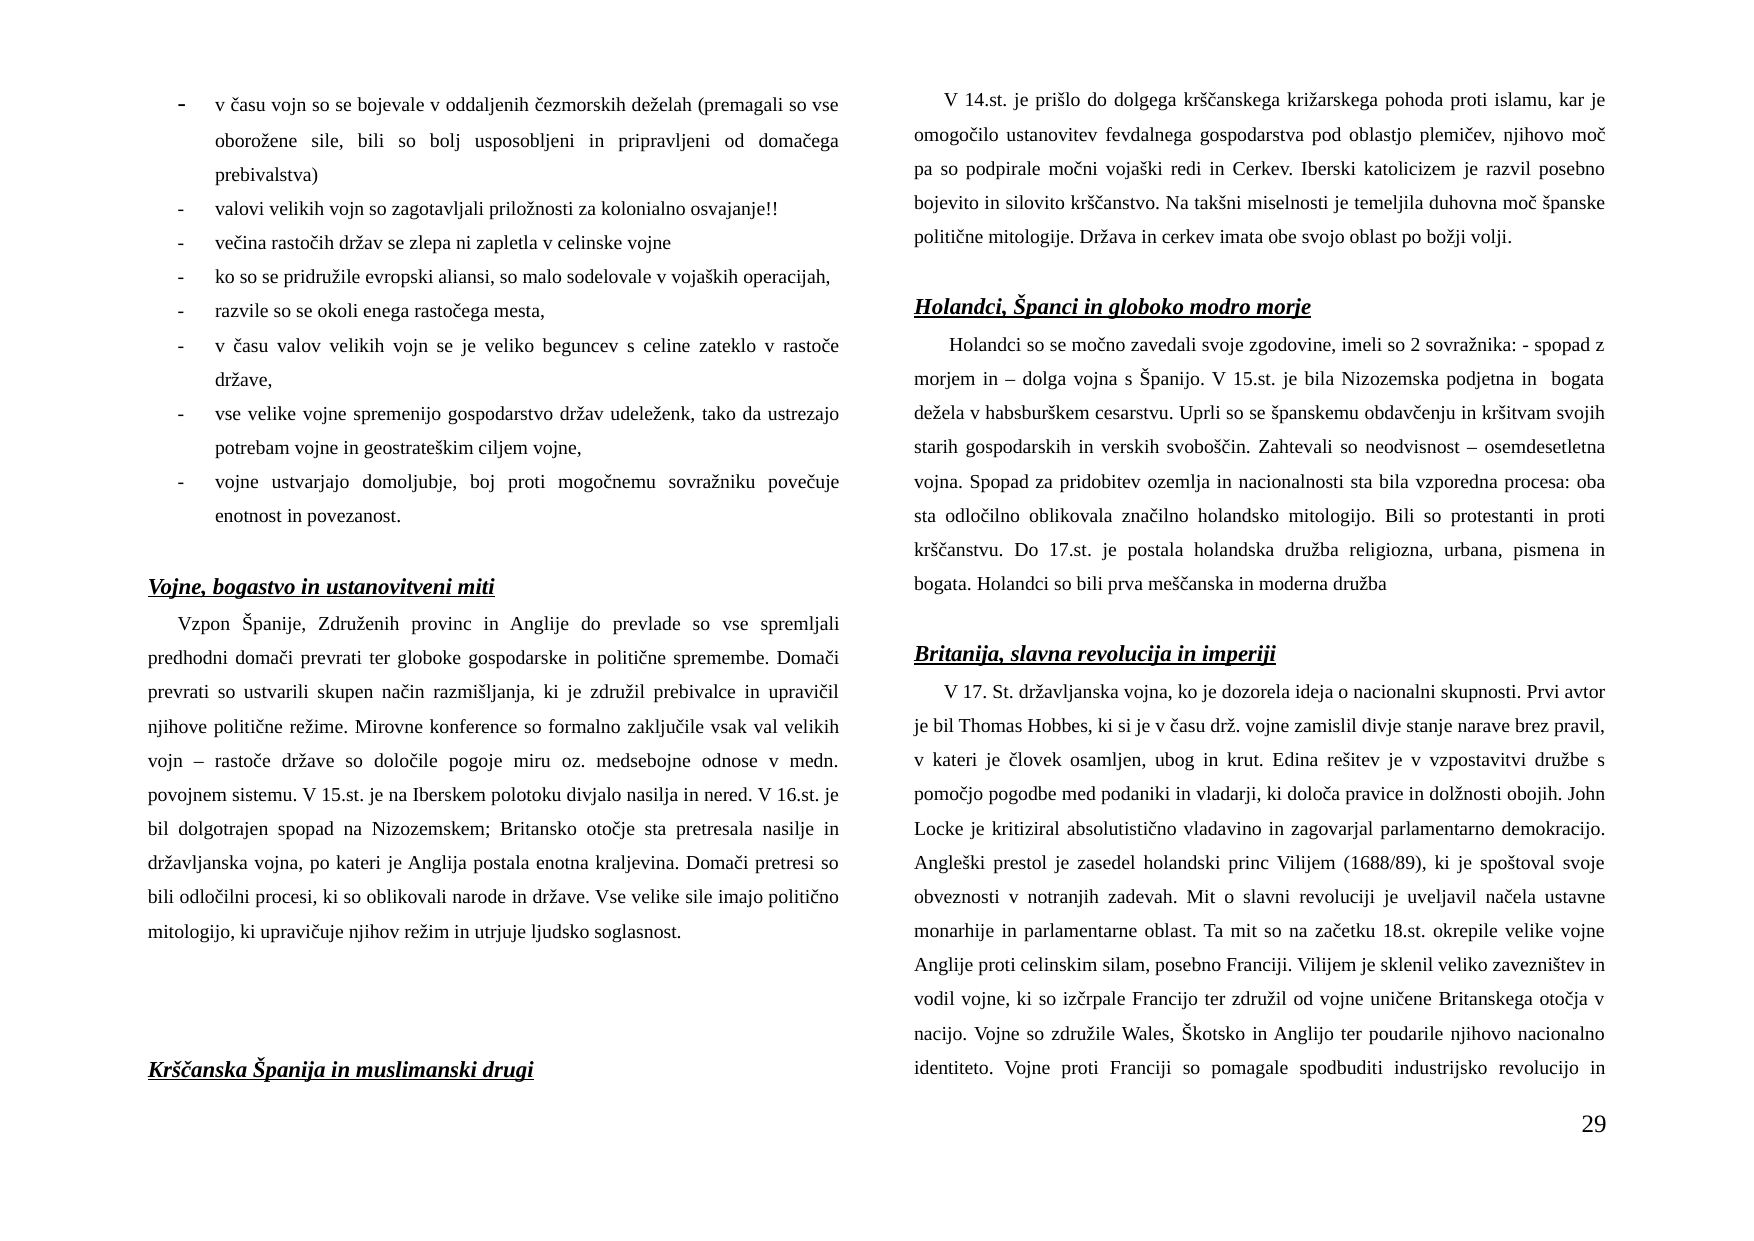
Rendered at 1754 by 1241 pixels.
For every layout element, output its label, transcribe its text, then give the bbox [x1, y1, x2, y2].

list večina rastočih držav se zlepa ni zapletla v celinske vojne [177, 231, 840, 254]
list v času vojn so se bojevale v oddaljenih čezmorskih deželah (premagali so vse oborožene sile, bili so bolj usposobljeni in pripravljeni od domačega prebivalstva) [177, 88, 840, 186]
text Holandci, Španci in globoko modro morje [914, 293, 1606, 320]
text Vzpon Španije, Združenih provinc in Anglije do prevlade so vse spremljali predhodni domači prevrati ter globoke gospodarske in politične spremembe. Domači prevrati so ustvarili skupen način razmišljanja, ki je združil prebivalce in upravičil njihove politične režime. Mirovne konference so formalno zaključile vsak val velikih vojn – rastoče države so določile pogoje miru oz. medsebojne odnose v medn. povojnem sistemu. V 15.st. je na Iberskem polotoku divjalo nasilja in nered. V 16.st. je bil dolgotrajen spopad na Nizozemskem; Britansko otočje sta pretresala nasilje in državljanska vojna, po kateri je Anglija postala enotna kraljevina. Domači pretresi so bili odločilni procesi, ki so oblikovali narode in države. Vse velike sile imajo politično mitologijo, ki upravičuje njihov režim in utrjuje ljudsko soglasnost. [148, 612, 840, 942]
text Krščanska Španija in muslimanski drugi [148, 1056, 840, 1083]
text Holandci so se močno zavedali svoje zgodovine, imeli so 2 sovražnika: - spopad z morjem in – dolga vojna s Španijo. V 15.st. je bila Nizozemska podjetna in bogata dežela v habsburškem cesarstvu. Uprli so se španskemu obdavčenju in kršitvam svojih starih gospodarskih in verskih svoboščin. Zahtevali so neodvisnost – osemdesetletna vojna. Spopad za pridobitev ozemlja in nacionalnosti sta bila vzporedna procesa: oba sta odločilno oblikovala značilno holandsko mitologijo. Bili so protestanti in proti krščanstvu. Do 17.st. je postala holandska družba religiozna, urbana, pismena in bogata. Holandci so bili prva meščanska in moderna družba [914, 333, 1606, 595]
list v času valov velikih vojn se je veliko beguncev s celine zateklo v rastoče države, [177, 333, 840, 391]
text V 14.st. je prišlo do dolgega krščanskega križarskega pohoda proti islamu, kar je omogočilo ustanovitev fevdalnega gospodarstva pod oblastjo plemičev, njihovo moč pa so podpirale močni vojaški redi in Cerkev. Iberski katolicizem je razvil posebno bojevito in silovito krščanstvo. Na takšni miselnosti je temeljila duhovna moč španske politične mitologije. Država in cerkev imata obe svojo oblast po božji volji. [914, 88, 1606, 248]
list valovi velikih vojn so zagotavljali priložnosti za kolonialno osvajanje!! [177, 197, 840, 220]
list vse velike vojne spremenijo gospodarstvo držav udeleženk, tako da ustrezajo potrebam vojne in geostrateškim ciljem vojne, [177, 402, 840, 459]
text V 17. St. državljanska vojna, ko je dozorela ideja o nacionalni skupnosti. Prvi avtor je bil Thomas Hobbes, ki si je v času drž. vojne zamislil divje stanje narave brez pravil, v kateri je človek osamljen, ubog in krut. Edina rešitev je v vzpostavitvi družbe s pomočjo pogodbe med podaniki in vladarji, ki določa pravice in dolžnosti obojih. John Locke je kritiziral absolutistično vladavino in zagovarjal parlamentarno demokracijo. Angleški prestol je zasedel holandski princ Vilijem (1688/89), ki je spoštoval svoje obveznosti v notranjih zadevah. Mit o slavni revoluciji je uveljavil načela ustavne monarhije in parlamentarne oblast. Ta mit so na začetku 18.st. okrepile velike vojne Anglije proti celinskim silam, posebno Franciji. Vilijem je sklenil veliko zavezništev in vodil vojne, ki so izčrpale Francijo ter združil od vojne uničene Britanskega otočja v nacijo. Vojne so združile Wales, Škotsko in Anglijo ter poudarile njihovo nacionalno identiteto. Vojne proti Franciji so pomagale spodbuditi industrijsko revolucijo in [914, 680, 1606, 1078]
list razvile so se okoli enega rastočega mesta, [177, 299, 840, 322]
text Britanija, slavna revolucija in imperiji [914, 640, 1606, 667]
list vojne ustvarjajo domoljubje, boj proti mogočnemu sovražniku povečuje enotnost in povezanost. [177, 470, 840, 527]
text Vojne, bogastvo in ustanovitveni miti [148, 573, 840, 599]
list ko so se pridružile evropski aliansi, so malo sodelovale v vojaških operacijah, [177, 265, 840, 288]
